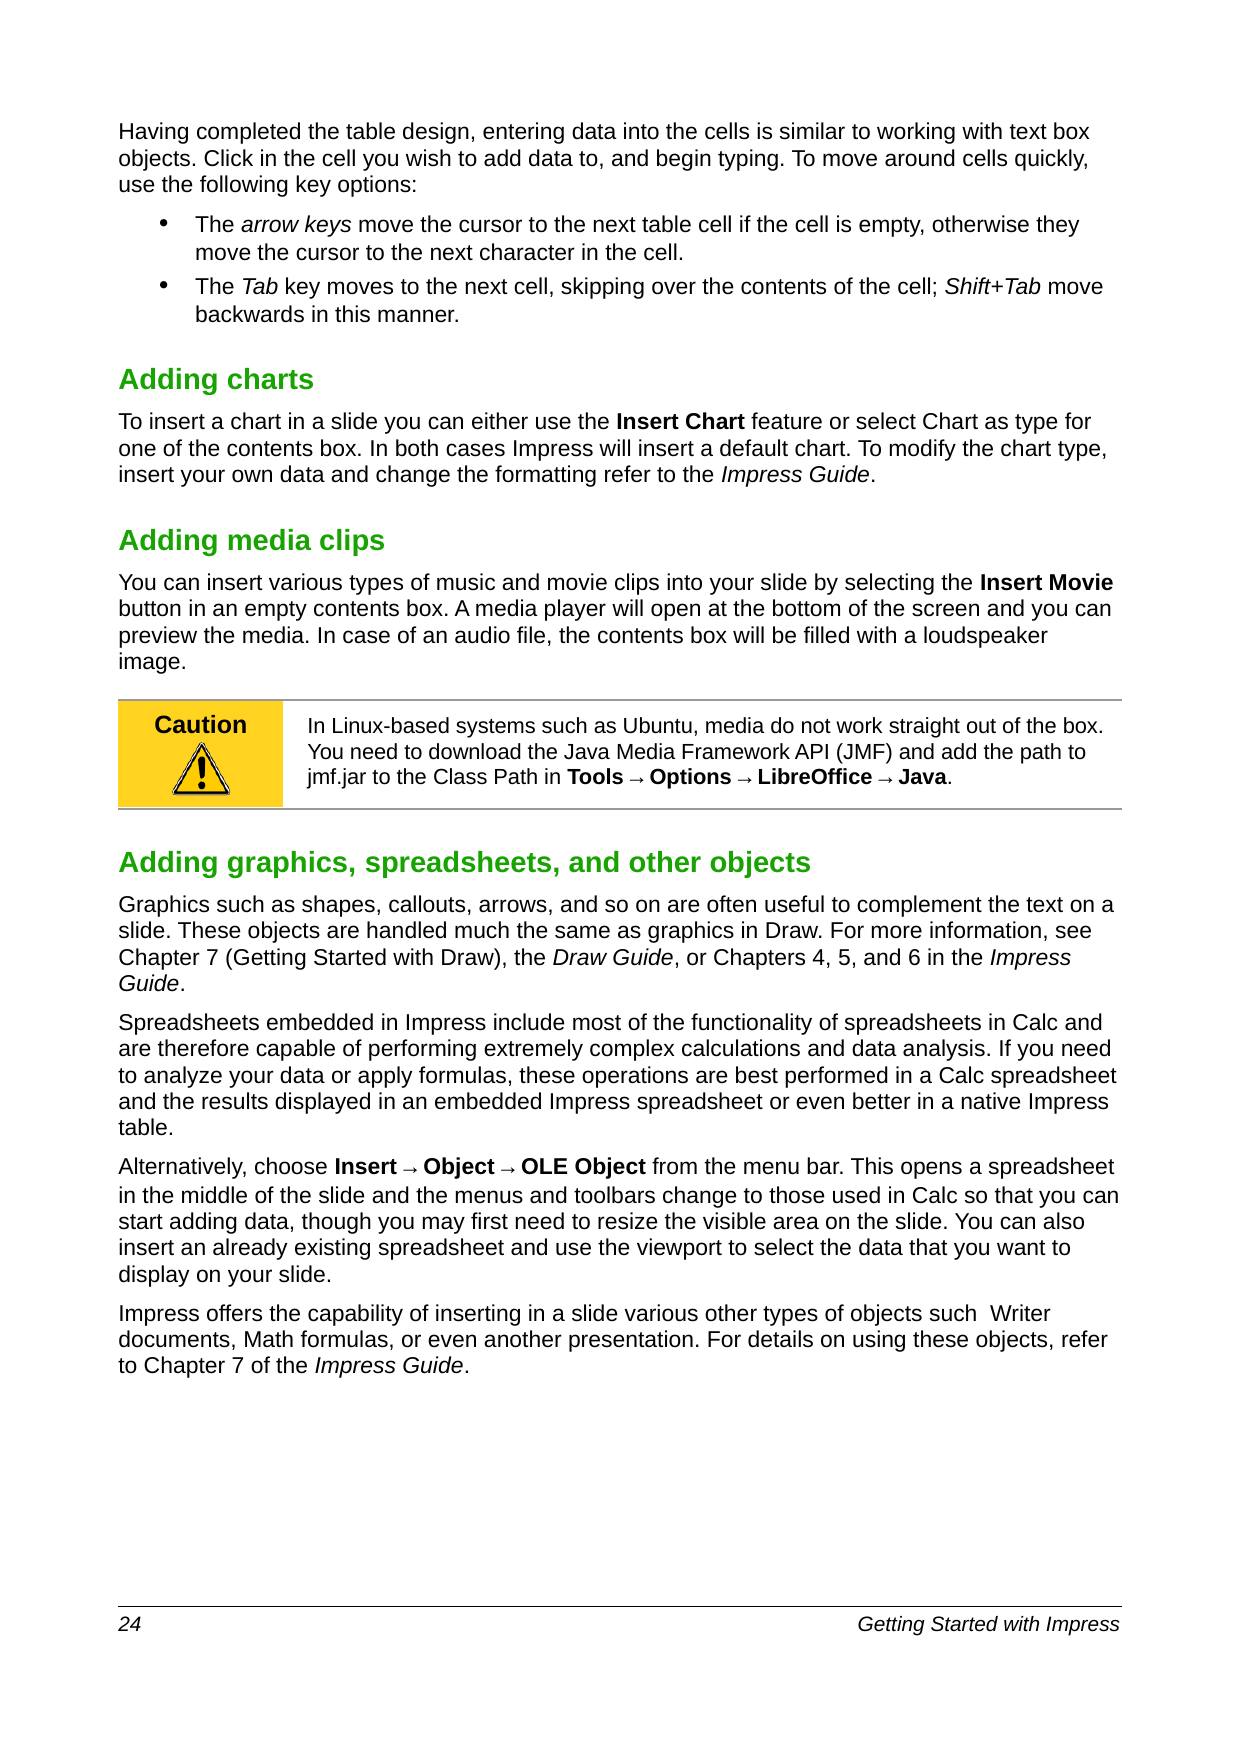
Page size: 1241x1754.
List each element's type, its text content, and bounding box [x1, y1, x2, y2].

text You can insert various types of music and movie clips into your slide by selecting the Insert Movie button in an empty contents box. A media player will open at the bottom of the screen and you can preview the media. In case of an audio file, the contents box will be filled with a loudspeaker image. [118, 569, 1122, 674]
text Impress offers the capability of inserting in a slide various other types of objects such Writer documents, Math formulas, or even another presentation. For details on using these objects, refer to Chapter 7 of the Impress Guide. [118, 1299, 1122, 1378]
subtitle Adding media clips [118, 523, 1122, 556]
table_header Caution [118, 701, 283, 807]
subtitle Adding graphics, spreadsheets, and other objects [118, 845, 1122, 879]
table_header In Linux-based systems such as Ubuntu, media do not work straight out of the box. You need to download the Java Media Framework API (JMF) and add the path to jmf.jar to the Class Path in Tools → Options → LibreOffice → Java. [283, 701, 1122, 807]
text Graphics such as shapes, callouts, arrows, and so on are often useful to complement the text on a slide. These objects are handled much the same as graphics in Draw. For more information, see Chapter 7 (Getting Started with Draw), the Draw Guide, or Chapters 4, 5, and 6 in the Impress Guide. [118, 891, 1122, 996]
list The Tab key moves to the next cell, skipping over the contents of the cell; Shift+Tab move backwards in this manner. [156, 271, 1122, 327]
text To insert a chart in a slide you can either use the Insert Chart feature or select Chart as type for one of the contents box. In both cases Impress will insert a default chart. To modify the chart type, insert your own data and change the formatting refer to the Impress Guide. [118, 408, 1122, 487]
text Spreadsheets embedded in Impress include most of the functionality of spreadsheets in Calc and are therefore capable of performing extremely complex calculations and data analysis. If you need to analyze your data or apply formulas, these operations are best performed in a Calc spreadsheet and the results displayed in an embedded Impress spreadsheet or even better in a native Impress table. [118, 1009, 1122, 1141]
picture [168, 738, 233, 799]
list The arrow keys move the cursor to the next table cell if the cell is empty, otherwise they move the cursor to the next character in the cell. [156, 210, 1122, 265]
subtitle Adding charts [118, 362, 1122, 396]
text Having completed the table design, entering data into the cells is similar to working with text box objects. Click in the cell you wish to add data to, and begin typing. To move around cells quickly, use the following key options: [118, 118, 1122, 197]
text Alternatively, choose Insert → Object → OLE Object from the menu bar. This opens a spreadsheet in the middle of the slide and the menus and toolbars change to those used in Calc so that you can start adding data, though you may first need to resize the visible area on the slide. You can also insert an already existing spreadsheet and use the viewport to select the data that you want to display on your slide. [118, 1153, 1122, 1287]
